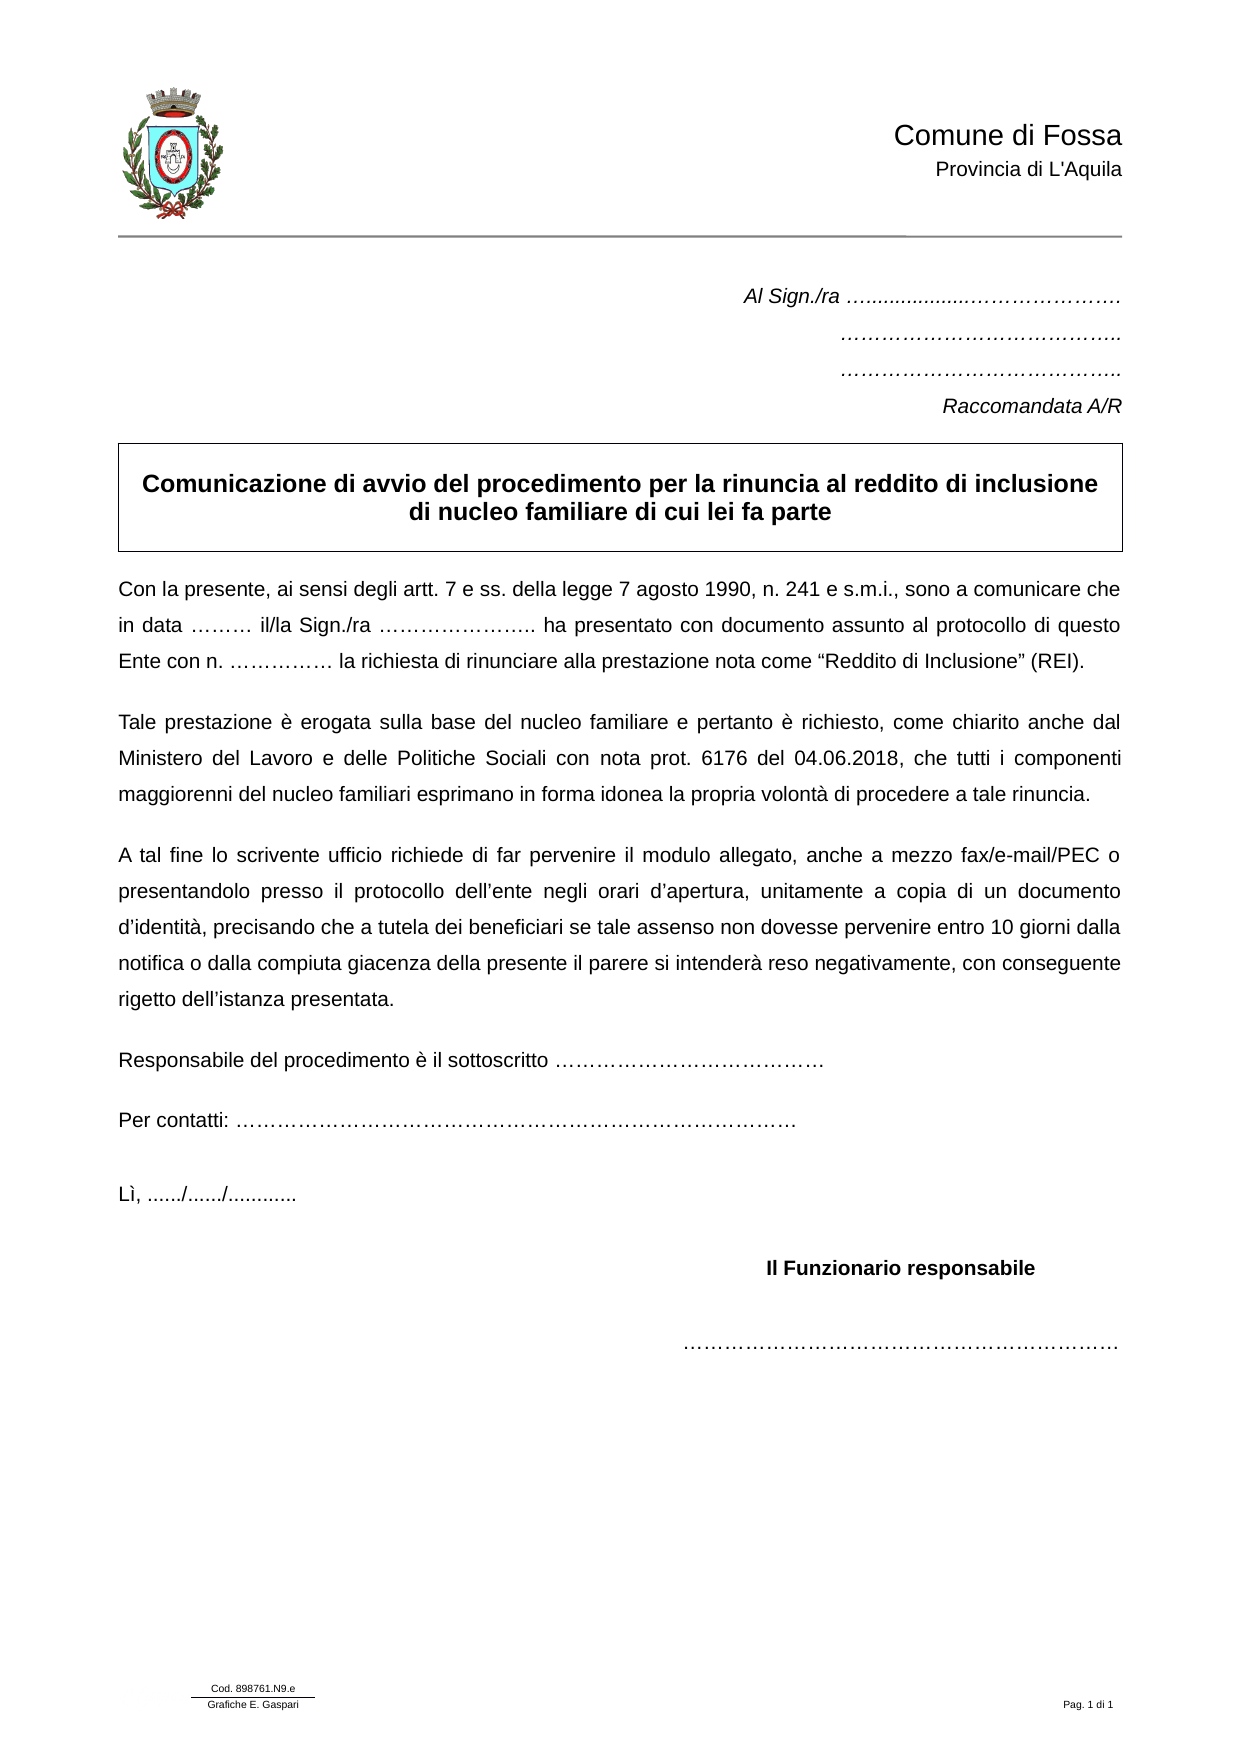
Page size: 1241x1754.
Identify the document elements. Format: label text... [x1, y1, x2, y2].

text ………………………………….. [118, 357, 1122, 381]
picture [122, 87, 224, 219]
text ………………………………….. [118, 321, 1122, 344]
text Raccomandata A/R [118, 393, 1122, 417]
text Il Funzionario responsabile [679, 1256, 1122, 1280]
text Provincia di L'Aquila [224, 157, 1122, 181]
text Per contatti: ……………………………………………………………………… [118, 1108, 1122, 1132]
table_header Comunicazione di avvio del procedimento per la rinuncia al reddito di inclusione di nucleo familiare di cui lei fa parte [119, 444, 1122, 551]
text Con la presente, ai sensi degli artt. 7 e ss. della legge 7 agosto 1990, n. 241 e s.m.i., sono a comunicare che in data ……… il/la Sign./ra ………………….. ha presentato con documento assunto al protocollo di questo Ente con n. …………… la richiesta di rinunciare alla prestazione nota come “Reddito di Inclusione” (REI). [118, 577, 1122, 673]
text Lì, ....../....../............ [118, 1182, 1122, 1206]
text A tal fine lo scrivente ufficio richiede di far pervenire il modulo allegato, anche a mezzo fax/e-mail/PEC o presentandolo presso il protocollo dell’ente negli orari d’apertura, unitamente a copia di un documento d’identità, precisando che a tutela dei beneficiari se tale assenso non dovesse pervenire entro 10 giorni dalla notifica o dalla compiuta giacenza della presente il parere si intenderà reso negativamente, con conseguente rigetto dell’istanza presentata. [118, 843, 1122, 1010]
text Al Sign./ra …..................…………………. [118, 284, 1122, 308]
text Comune di Fossa [224, 118, 1122, 152]
text Responsabile del procedimento è il sottoscritto ………………………………… [118, 1047, 1122, 1071]
text Tale prestazione è erogata sulla base del nucleo familiare e pertanto è richiesto, come chiarito anche dal Ministero del Lavoro e delle Politiche Sociali con nota prot. 6176 del 04.06.2018, che tutti i componenti maggiorenni del nucleo familiari esprimano in forma idonea la propria volontà di procedere a tale rinuncia. [118, 710, 1122, 806]
text ……………………………………………………… [679, 1330, 1122, 1354]
